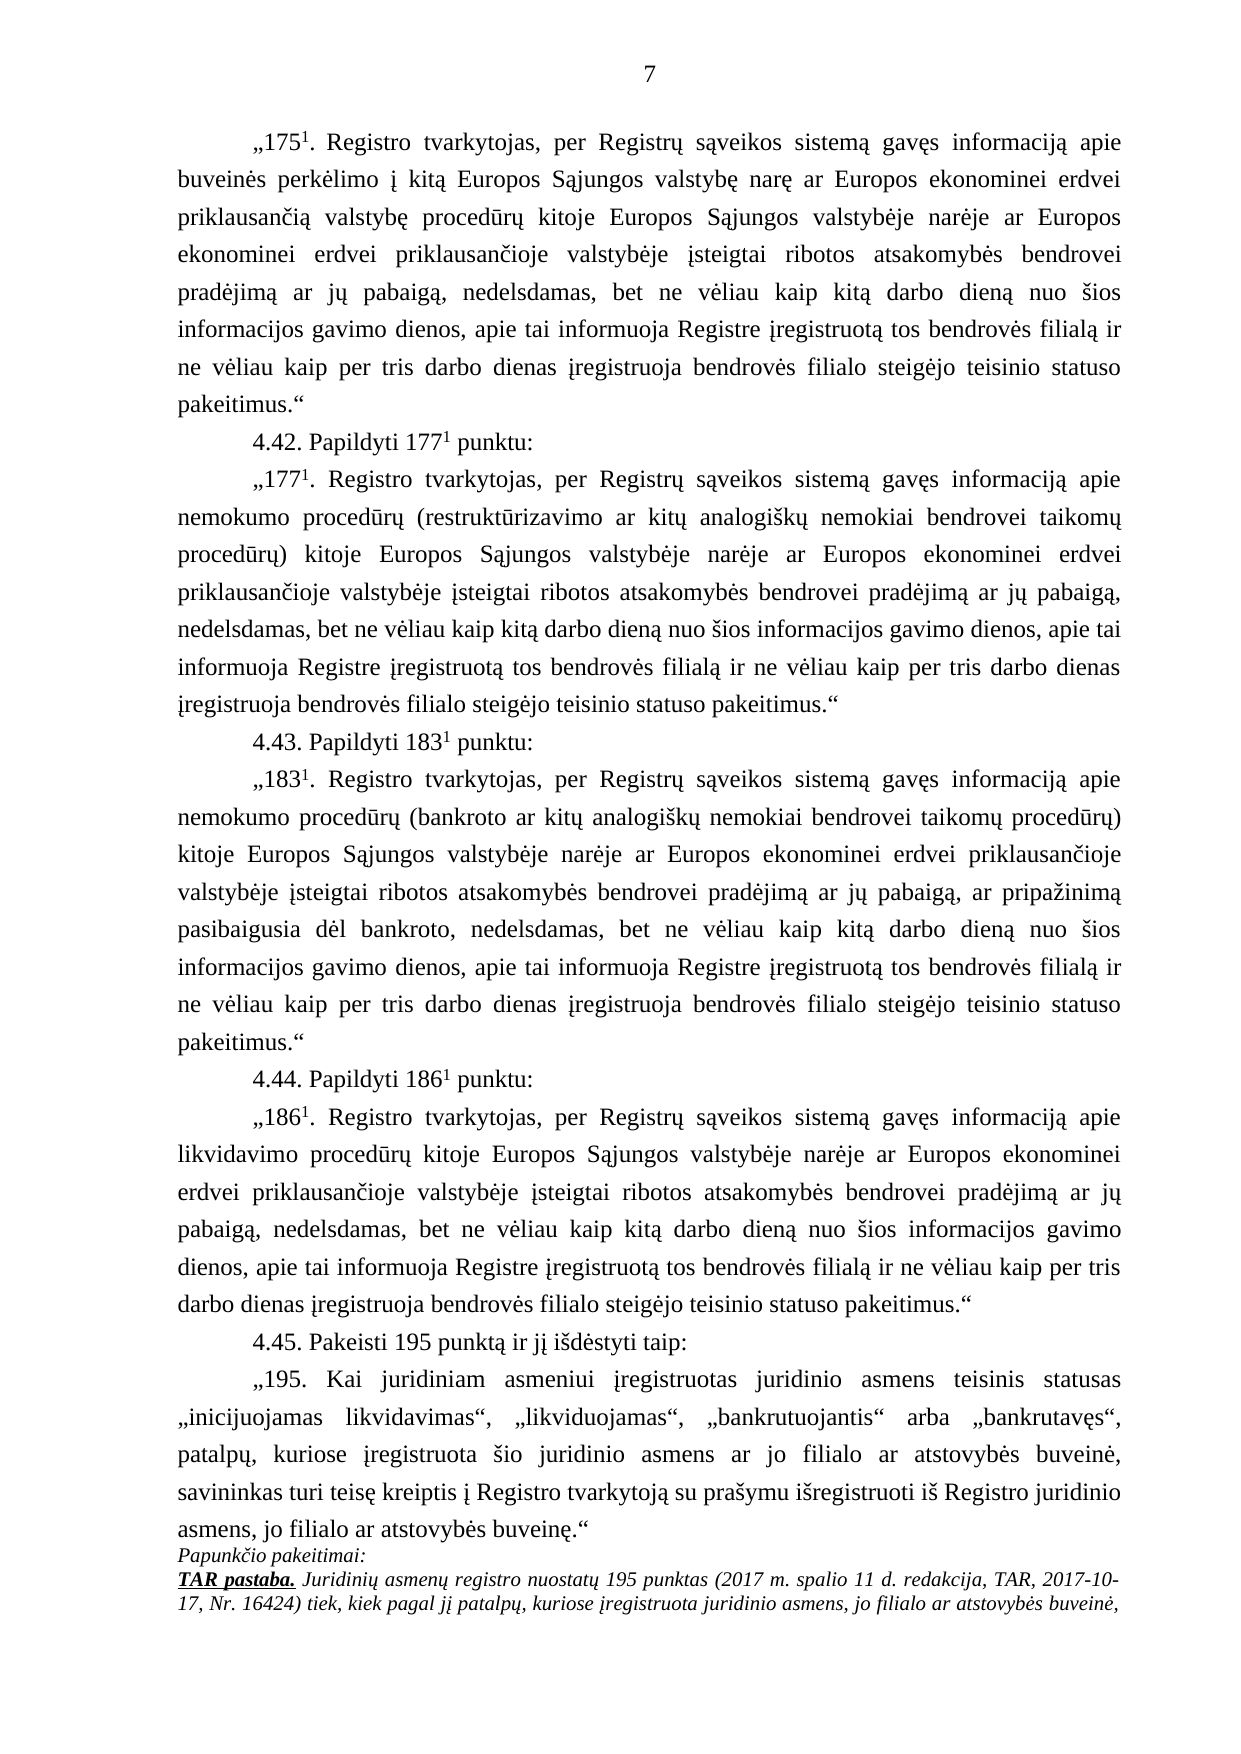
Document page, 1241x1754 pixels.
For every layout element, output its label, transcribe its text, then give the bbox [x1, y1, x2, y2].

text 4.42. Papildyti 1771 punktu: [177, 418, 1122, 456]
text „1771. Registro tvarkytojas, per Registrų sąveikos sistemą gavęs informaciją apie nemokumo procedūrų (restruktūrizavimo ar kitų analogiškų nemokiai bendrovei taikomų procedūrų) kitoje Europos Sąjungos valstybėje narėje ar Europos ekonominei erdvei priklausančioje valstybėje įsteigtai ribotos atsakomybės bendrovei pradėjimą ar jų pabaigą, nedelsdamas, bet ne vėliau kaip kitą darbo dieną nuo šios informacijos gavimo dienos, apie tai informuoja Registre įregistruotą tos bendrovės filialą ir ne vėliau kaip per tris darbo dienas įregistruoja bendrovės filialo steigėjo teisinio statuso pakeitimus.“ [177, 456, 1122, 718]
text 4.44. Papildyti 1861 punktu: [177, 1056, 1122, 1093]
text 4.45. Pakeisti 195 punktą ir jį išdėstyti taip: [177, 1318, 1122, 1356]
text 4.43. Papildyti 1831 punktu: [177, 718, 1122, 756]
text „1751. Registro tvarkytojas, per Registrų sąveikos sistemą gavęs informaciją apie buveinės perkėlimo į kitą Europos Sąjungos valstybę narę ar Europos ekonominei erdvei priklausančią valstybę procedūrų kitoje Europos Sąjungos valstybėje narėje ar Europos ekonominei erdvei priklausančioje valstybėje įsteigtai ribotos atsakomybės bendrovei pradėjimą ar jų pabaigą, nedelsdamas, bet ne vėliau kaip kitą darbo dieną nuo šios informacijos gavimo dienos, apie tai informuoja Registre įregistruotą tos bendrovės filialą ir ne vėliau kaip per tris darbo dienas įregistruoja bendrovės filialo steigėjo teisinio statuso pakeitimus.“ [177, 118, 1122, 418]
text „1831. Registro tvarkytojas, per Registrų sąveikos sistemą gavęs informaciją apie nemokumo procedūrų (bankroto ar kitų analogiškų nemokiai bendrovei taikomų procedūrų) kitoje Europos Sąjungos valstybėje narėje ar Europos ekonominei erdvei priklausančioje valstybėje įsteigtai ribotos atsakomybės bendrovei pradėjimą ar jų pabaigą, ar pripažinimą pasibaigusia dėl bankroto, nedelsdamas, bet ne vėliau kaip kitą darbo dieną nuo šios informacijos gavimo dienos, apie tai informuoja Registre įregistruotą tos bendrovės filialą ir ne vėliau kaip per tris darbo dienas įregistruoja bendrovės filialo steigėjo teisinio statuso pakeitimus.“ [177, 756, 1122, 1056]
text „1861. Registro tvarkytojas, per Registrų sąveikos sistemą gavęs informaciją apie likvidavimo procedūrų kitoje Europos Sąjungos valstybėje narėje ar Europos ekonominei erdvei priklausančioje valstybėje įsteigtai ribotos atsakomybės bendrovei pradėjimą ar jų pabaigą, nedelsdamas, bet ne vėliau kaip kitą darbo dieną nuo šios informacijos gavimo dienos, apie tai informuoja Registre įregistruotą tos bendrovės filialą ir ne vėliau kaip per tris darbo dienas įregistruoja bendrovės filialo steigėjo teisinio statuso pakeitimus.“ [177, 1093, 1122, 1318]
text „195. Kai juridiniam asmeniui įregistruotas juridinio asmens teisinis statusas „inicijuojamas likvidavimas“, „likviduojamas“, „bankrutuojantis“ arba „bankrutavęs“, patalpų, kuriose įregistruota šio juridinio asmens ar jo filialo ar atstovybės buveinė, savininkas turi teisę kreiptis į Registro tvarkytoją su prašymu išregistruoti iš Registro juridinio asmens, jo filialo ar atstovybės buveinę.“ [177, 1356, 1122, 1543]
text Papunkčio pakeitimai: [177, 1543, 1122, 1567]
text TAR pastaba. Juridinių asmenų registro nuostatų 195 punktas (2017 m. spalio 11 d. redakcija, TAR, 2017-10-17, Nr. 16424) tiek, kiek pagal jį patalpų, kuriose įregistruota juridinio asmens, jo filialo ar atstovybės buveinė, [177, 1567, 1122, 1615]
